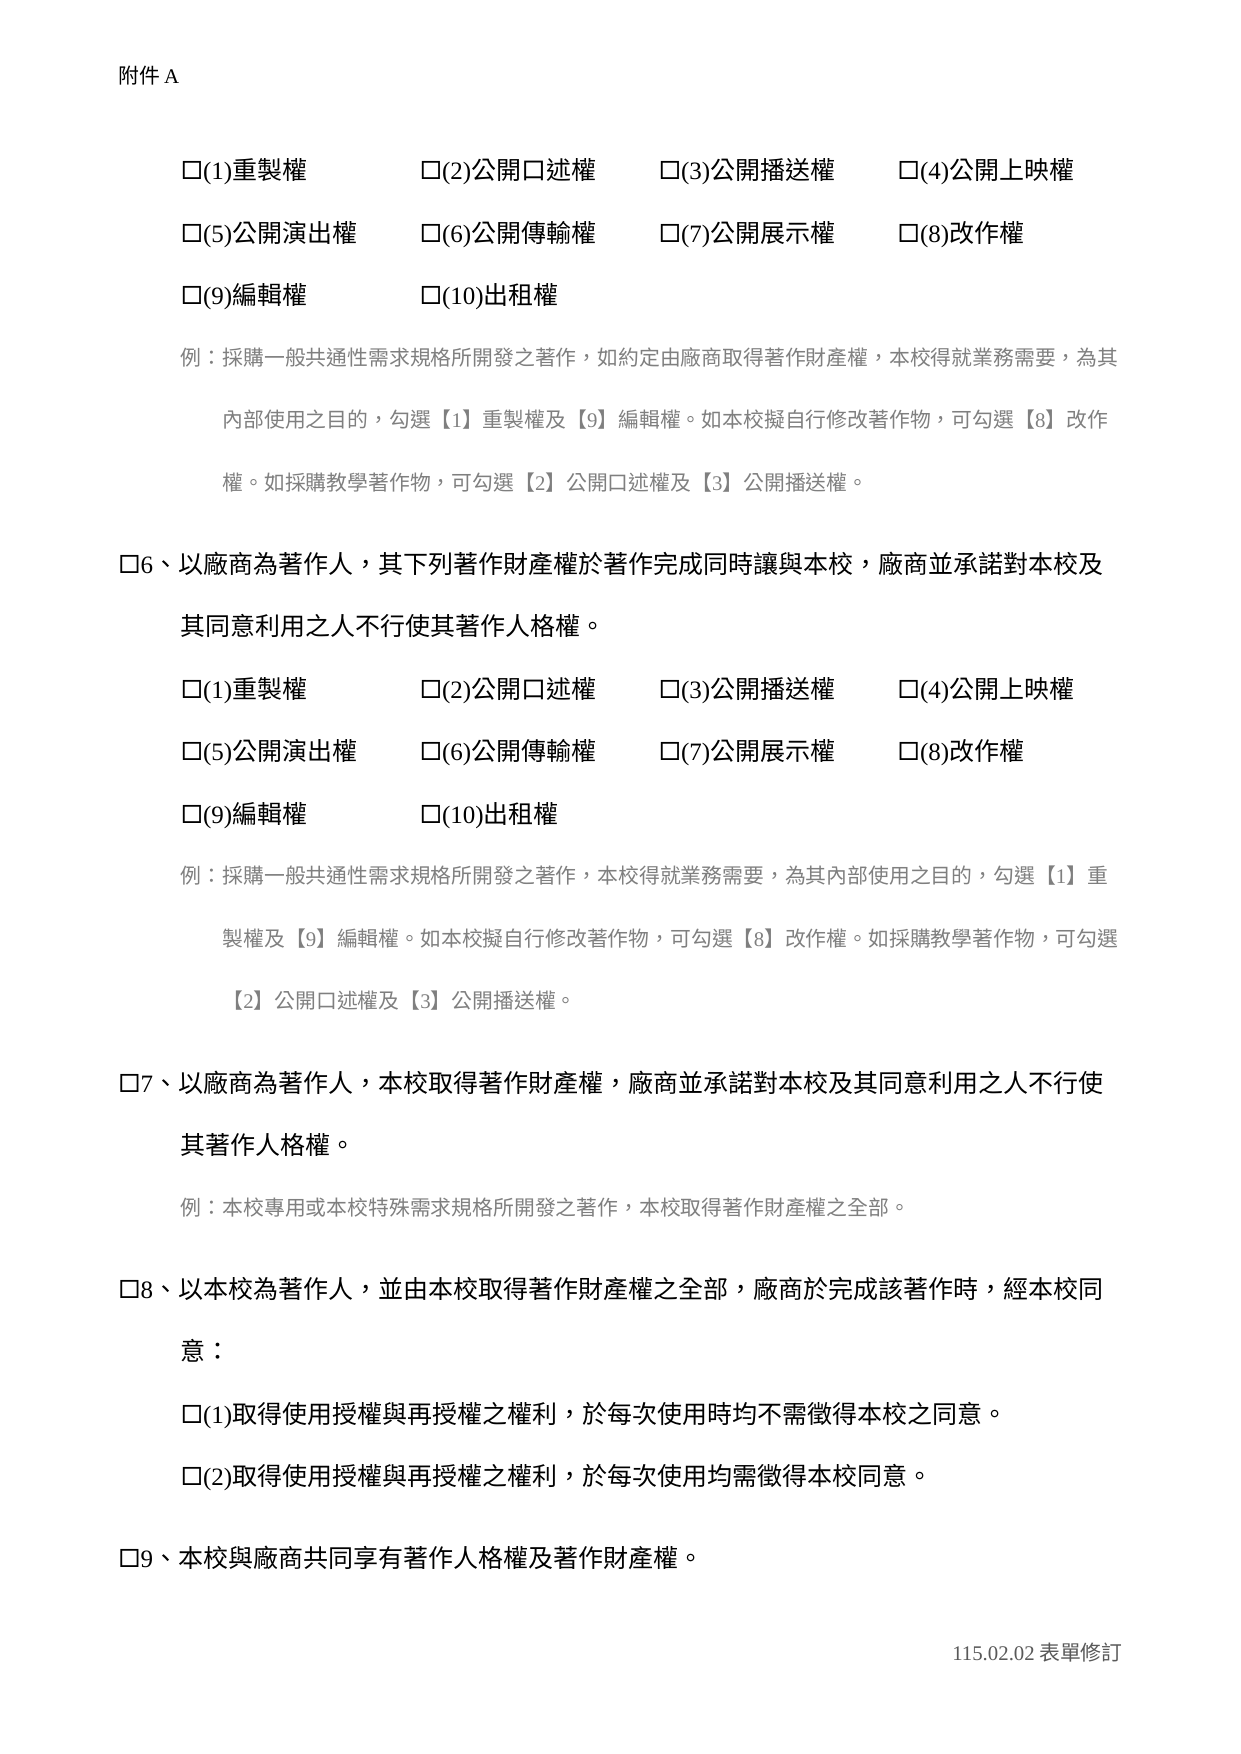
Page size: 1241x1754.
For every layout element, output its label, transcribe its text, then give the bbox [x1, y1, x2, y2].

text 例：採購一般共通性需求規格所開發之著作，如約定由廠商取得著作財產權，本校得就業務需要，為其內部使用之目的，勾選【1】重製權及【9】編輯權。如本校擬自行修改著作物，可勾選【8】改作權。如採購教學著作物，可勾選【2】公開口述權及【3】公開播送權。 [181, 314, 1122, 502]
text 6、以廠商為著作人，其下列著作財產權於著作完成同時讓與本校，廠商並承諾對本校及其同意利用之人不行使其著作人格權。 [118, 521, 1122, 646]
text (9)編輯權 (10)出租權 [181, 252, 1122, 314]
text (2)取得使用授權與再授權之權利，於每次使用均需徵得本校同意。 [181, 1433, 1122, 1496]
text (5)公開演出權 (6)公開傳輸權 (7)公開展示權 (8)改作權 [181, 708, 1122, 771]
text (1)取得使用授權與再授權之權利，於每次使用時均不需徵得本校之同意。 [181, 1371, 1122, 1433]
text 8、以本校為著作人，並由本校取得著作財產權之全部，廠商於完成該著作時，經本校同意： [118, 1246, 1122, 1371]
text 7、以廠商為著作人，本校取得著作財產權，廠商並承諾對本校及其同意利用之人不行使其著作人格權。 [118, 1039, 1122, 1164]
text (1)重製權 (2)公開口述權 (3)公開播送權 (4)公開上映權 [181, 127, 1122, 189]
text (1)重製權 (2)公開口述權 (3)公開播送權 (4)公開上映權 [181, 646, 1122, 708]
text 例：本校專用或本校特殊需求規格所開發之著作，本校取得著作財產權之全部。 [181, 1164, 1122, 1227]
text (9)編輯權 (10)出租權 [181, 771, 1122, 833]
text 例：採購一般共通性需求規格所開發之著作，本校得就業務需要，為其內部使用之目的，勾選【1】重製權及【9】編輯權。如本校擬自行修改著作物，可勾選【8】改作權。如採購教學著作物，可勾選【2】公開口述權及【3】公開播送權。 [181, 833, 1122, 1021]
text (5)公開演出權 (6)公開傳輸權 (7)公開展示權 (8)改作權 [181, 189, 1122, 252]
text 9、本校與廠商共同享有著作人格權及著作財產權。 [118, 1514, 1122, 1577]
